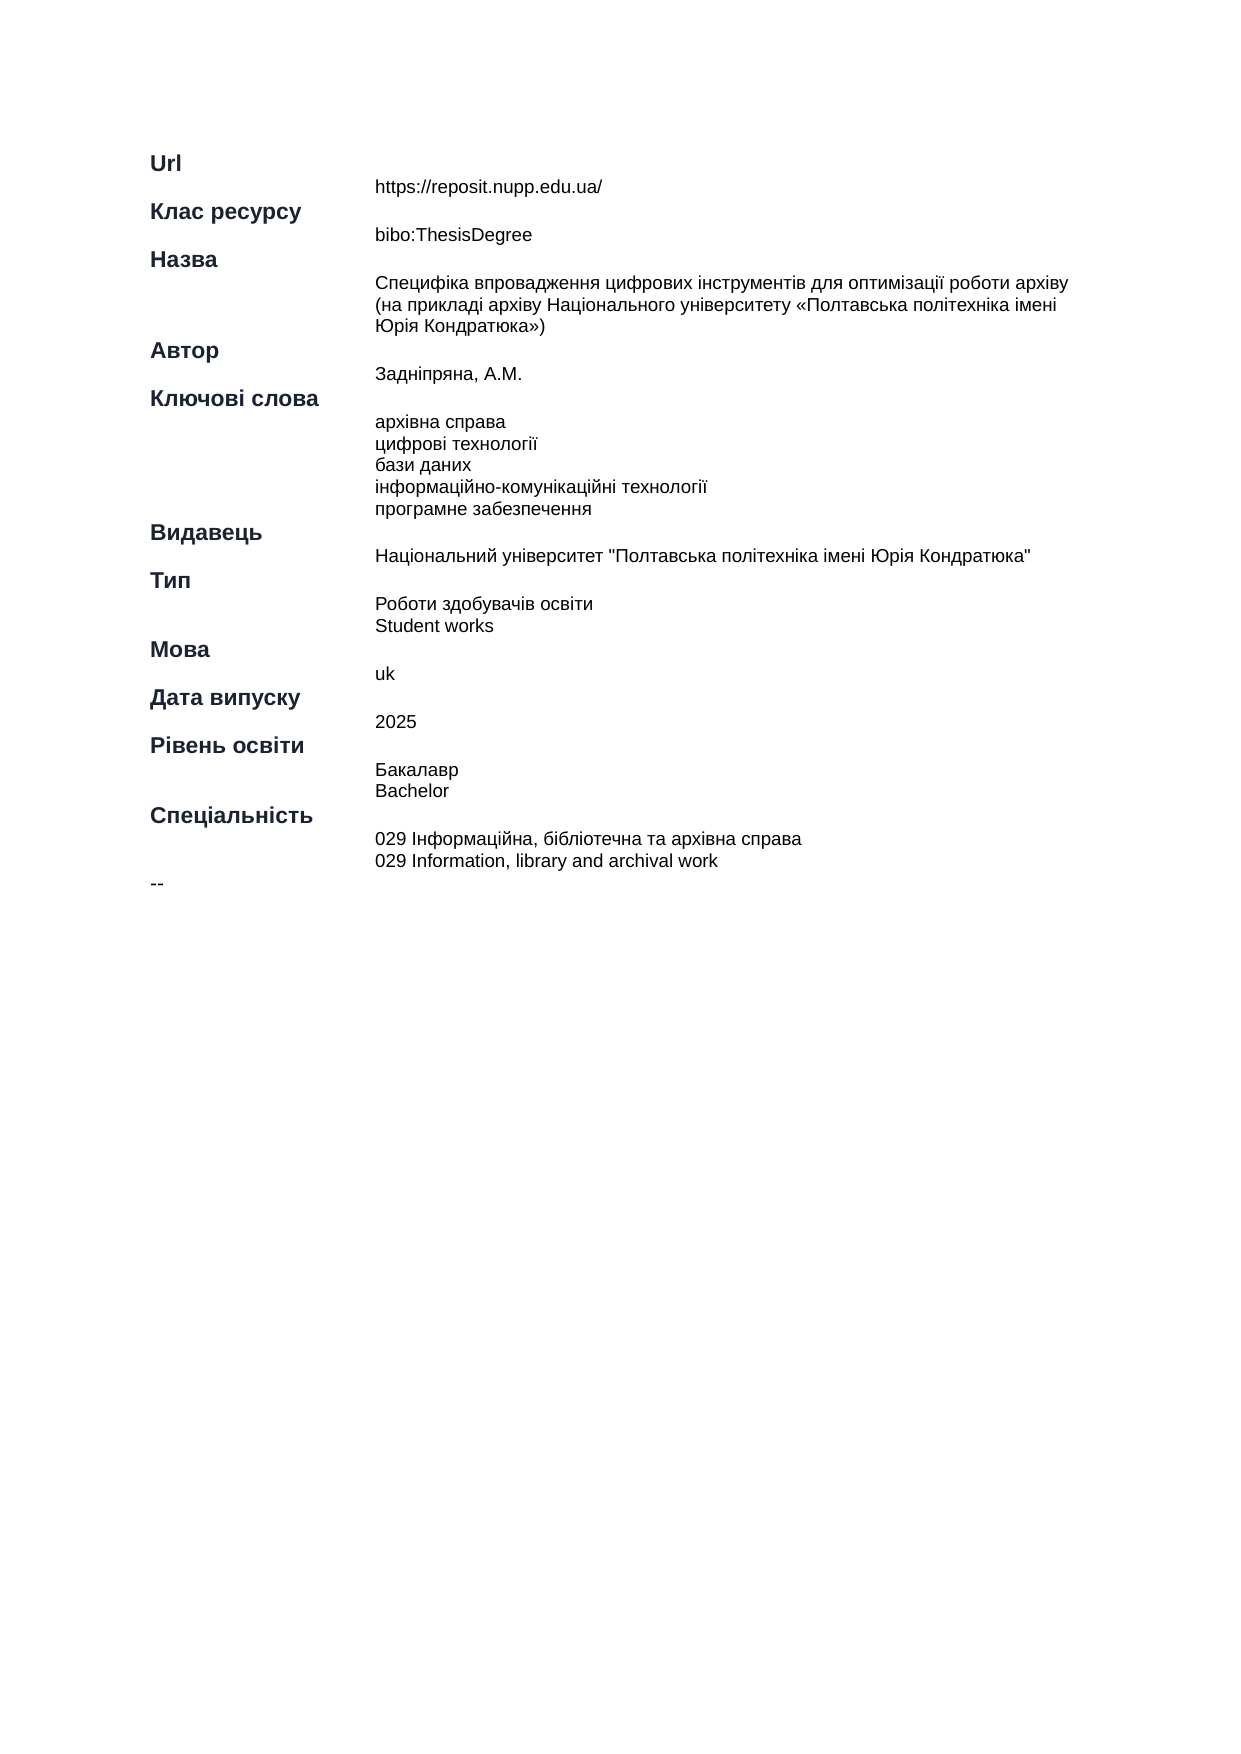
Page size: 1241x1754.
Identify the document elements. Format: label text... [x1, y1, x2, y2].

text 029 Інформаційна, бібліотечна та архівна справа [375, 828, 1090, 849]
text Бакалавр [375, 758, 1090, 780]
text Клас ресурсу [150, 198, 1090, 224]
text Url [150, 150, 1090, 176]
text Автор [150, 337, 1090, 363]
text Національний університет "Полтавська політехніка імені Юрія Кондратюка" [375, 545, 1090, 567]
text Student works [375, 615, 1090, 636]
text інформаційно-комунікаційні технології [375, 476, 1090, 497]
text бази даних [375, 454, 1090, 476]
text Bachelor [375, 780, 1090, 802]
text -- [150, 871, 1090, 895]
text Роботи здобувачів освіти [375, 593, 1090, 615]
text програмне забезпечення [375, 497, 1090, 519]
text Задніпряна, А.М. [375, 363, 1090, 385]
text Видавець [150, 519, 1090, 545]
text Ключові слова [150, 385, 1090, 411]
text Рівень освіти [150, 732, 1090, 758]
text Мова [150, 636, 1090, 663]
text Дата випуску [150, 684, 1090, 711]
text Спеціальність [150, 802, 1090, 828]
text Назва [150, 246, 1090, 272]
text Тип [150, 567, 1090, 593]
text uk [375, 663, 1090, 684]
text bibo:ThesisDegree [375, 224, 1090, 246]
text Специфіка впровадження цифрових інструментів для оптимізації роботи архіву (на прикладі архіву Національного університету «Полтавська політехніка імені Юрія Кондратюка») [375, 272, 1090, 337]
text https://reposit.nupp.edu.ua/ [375, 176, 1090, 198]
text 2025 [375, 711, 1090, 732]
text 029 Information, library and archival work [375, 849, 1090, 871]
text архівна справа [375, 411, 1090, 433]
text цифрові технології [375, 433, 1090, 454]
